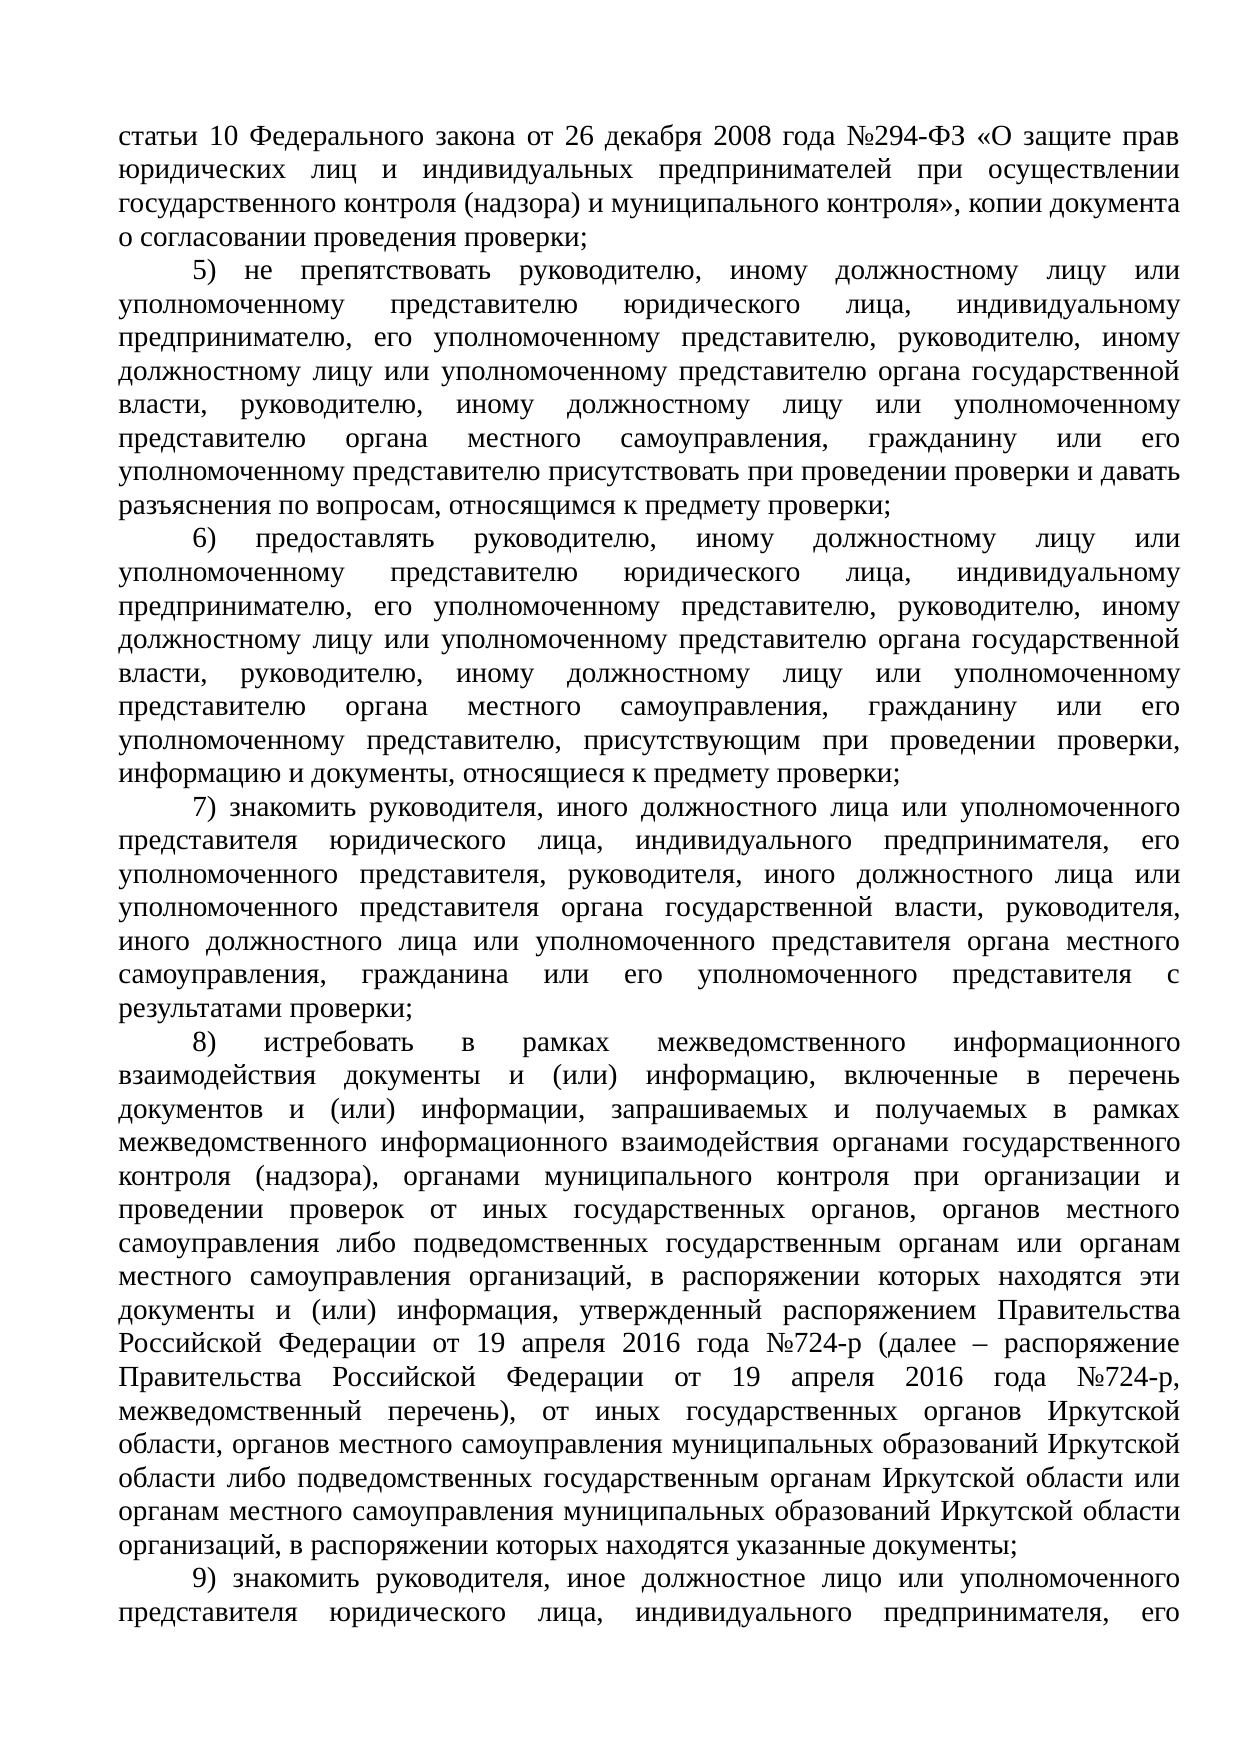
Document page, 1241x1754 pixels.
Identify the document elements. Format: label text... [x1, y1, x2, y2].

text 8) истребовать в рамках межведомственного информационного взаимодействия документы и (или) информацию, включенные в перечень документов и (или) информации, запрашиваемых и получаемых в рамках межведомственного информационного взаимодействия органами государственного контроля (надзора), органами муниципального контроля при организации и проведении проверок от иных государственных органов, органов местного самоуправления либо подведомственных государственным органам или органам местного самоуправления организаций, в распоряжении которых находятся эти документы и (или) информация, утвержденный распоряжением Правительства Российской Федерации от 19 апреля 2016 года №724-р (далее – распоряжение Правительства Российской Федерации от 19 апреля 2016 года №724-р, межведомственный перечень), от иных государственных органов Иркутской области, органов местного самоуправления муниципальных образований Иркутской области либо подведомственных государственным органам Иркутской области или органам местного самоуправления муниципальных образований Иркутской области организаций, в распоряжении которых находятся указанные документы; [118, 1024, 1181, 1560]
text статьи 10 Федерального закона от 26 декабря 2008 года №294-ФЗ «О защите прав юридических лиц и индивидуальных предпринимателей при осуществлении государственного контроля (надзора) и муниципального контроля», копии документа о согласовании проведения проверки; [118, 118, 1181, 252]
text 9) знакомить руководителя, иное должностное лицо или уполномоченного представителя юридического лица, индивидуального предпринимателя, его [118, 1560, 1181, 1627]
text 6) предоставлять руководителю, иному должностному лицу или уполномоченному представителю юридического лица, индивидуальному предпринимателю, его уполномоченному представителю, руководителю, иному должностному лицу или уполномоченному представителю органа государственной власти, руководителю, иному должностному лицу или уполномоченному представителю органа местного самоуправления, гражданину или его уполномоченному представителю, присутствующим при проведении проверки, информацию и документы, относящиеся к предмету проверки; [118, 521, 1181, 789]
text 7) знакомить руководителя, иного должностного лица или уполномоченного представителя юридического лица, индивидуального предпринимателя, его уполномоченного представителя, руководителя, иного должностного лица или уполномоченного представителя органа государственной власти, руководителя, иного должностного лица или уполномоченного представителя органа местного самоуправления, гражданина или его уполномоченного представителя с результатами проверки; [118, 789, 1181, 1024]
text 5) не препятствовать руководителю, иному должностному лицу или уполномоченному представителю юридического лица, индивидуальному предпринимателю, его уполномоченному представителю, руководителю, иному должностному лицу или уполномоченному представителю органа государственной власти, руководителю, иному должностному лицу или уполномоченному представителю органа местного самоуправления, гражданину или его уполномоченному представителю присутствовать при проведении проверки и давать разъяснения по вопросам, относящимся к предмету проверки; [118, 252, 1181, 521]
